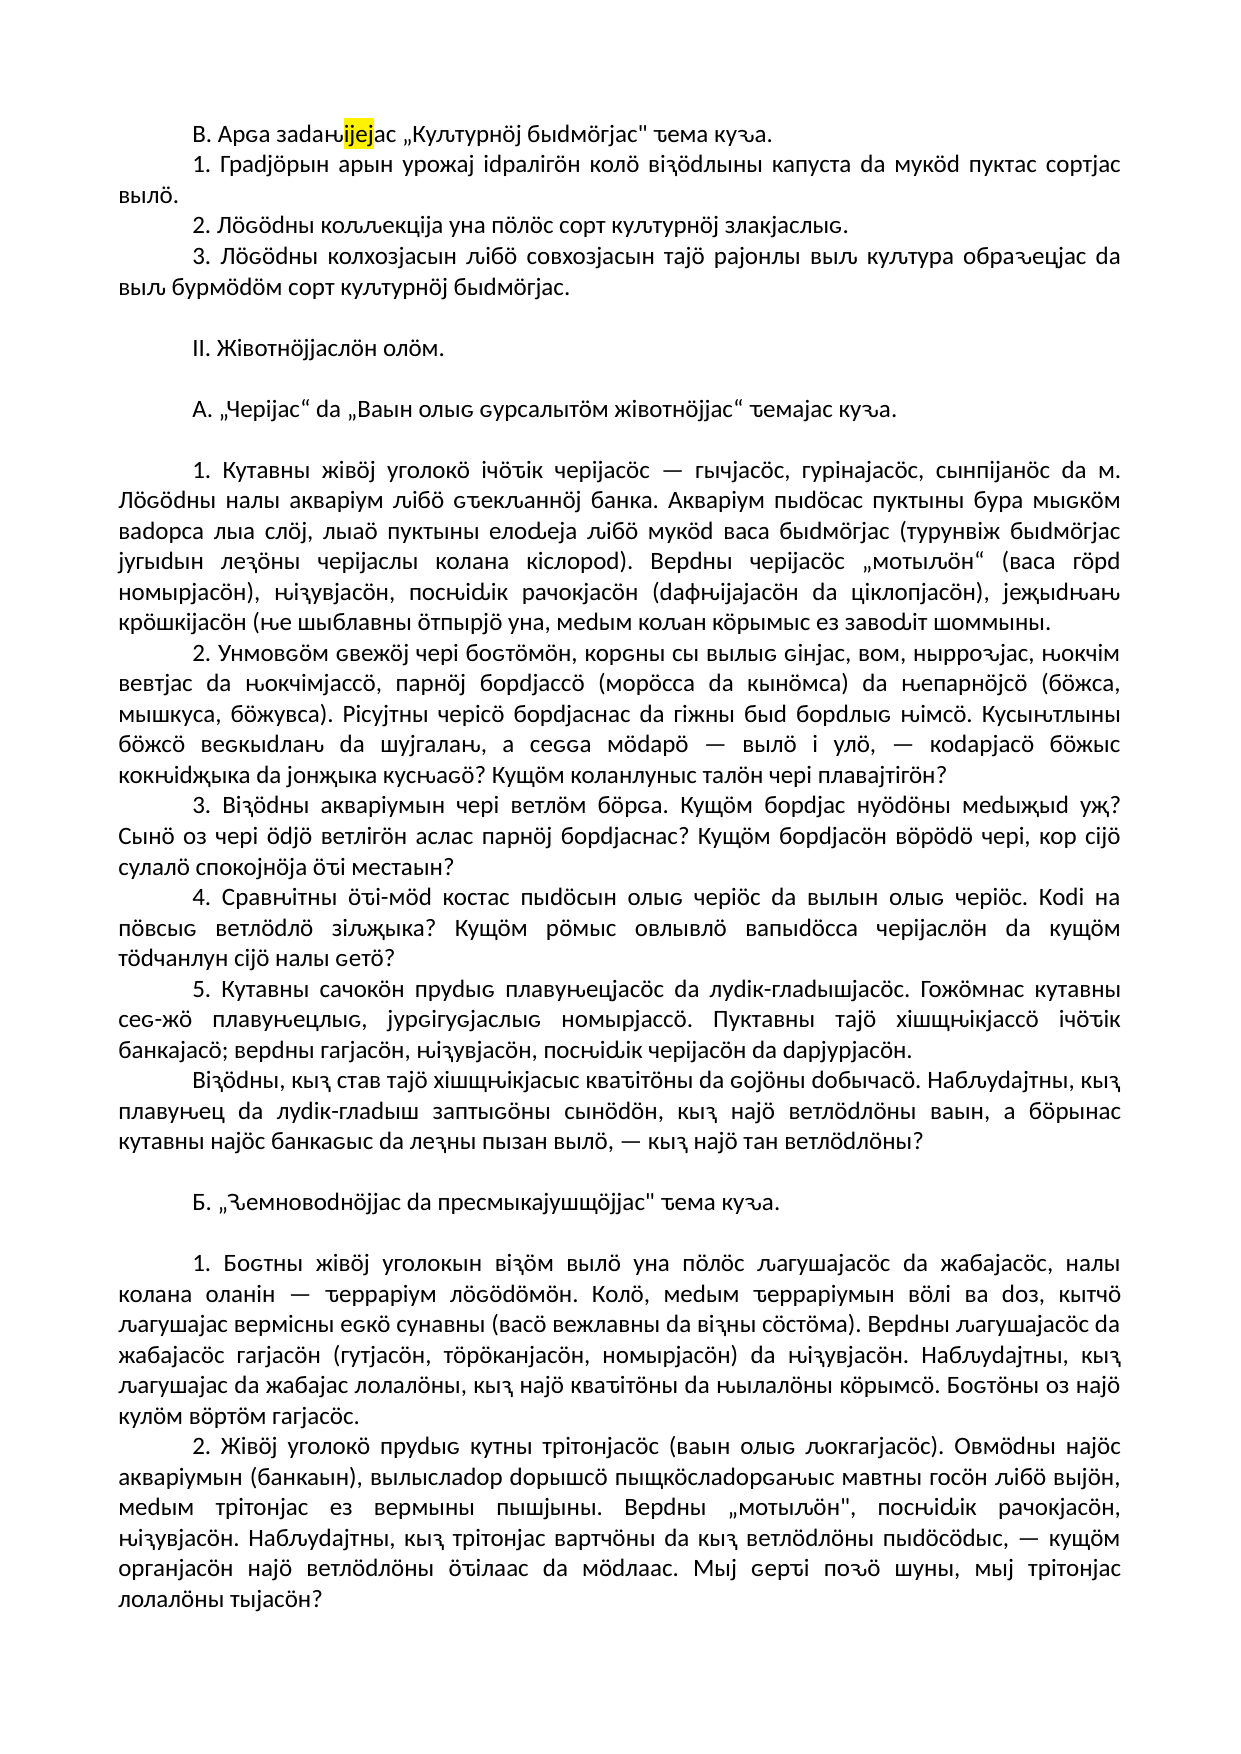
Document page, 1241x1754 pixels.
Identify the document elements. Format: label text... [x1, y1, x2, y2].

text 2. Унмовԍӧм ԍвежӧј чері боԍтӧмӧн, корԍны сы вылыԍ ԍінјас, вом, нырроԅјас, ԋокчім вевтјас ԁа ԋокчімјассӧ, парнӧј борԁјассӧ (морӧсса ԁа кынӧмса) ԁа ԋепарнӧјсӧ (бӧжса, мышкуса, бӧжувса). Рісујтны черісӧ борԁјаснас ԁа гіжны быԁ борԁлыԍ ԋімсӧ. Кусыԋтлыны бӧжсӧ веԍкыԁлаԋ ԁа шујгалаԋ, а сеԍԍа мӧԁарӧ — вылӧ і улӧ, — коԁарјасӧ бӧжыс кокԋіԁҗыка ԁа јонҗыка кусԋаԍӧ? Кущӧм коланлуныс талӧн чері плавајтігӧн? [118, 637, 1122, 789]
text ІІ. Жівотнӧјјаслӧн олӧм. [118, 332, 1122, 362]
text 1. Граԁјӧрын арын урожај іԁралігӧн колӧ віԇӧԁлыны капуста ԁа мукӧԁ пуктас сортјас вылӧ. [118, 149, 1122, 210]
text 5. Кутавны сачокӧн пруԁыԍ плавуԋецјасӧс ԁа луԁік-глаԁышјасӧс. Гожӧмнас кутавны сеԍ-жӧ плавуԋецлыԍ, јурԍігуԍјаслыԍ номырјассӧ. Пуктавны тајӧ хішщԋікјассӧ ічӧԏік банкајасӧ; верԁны гагјасӧн, ԋіԇувјасӧн, посԋіԃік черіјасӧн ԁа ԁарјурјасӧн. [118, 973, 1122, 1064]
text Віԇӧԁны, кыԇ став тајӧ хішщԋікјасыс кваԏітӧны ԁа ԍојӧны ԁобычасӧ. Набԉуԁајтны, кыԇ плавуԋец ԁа луԁік-глаԁыш заптыԍӧны сынӧԁӧн, кыԇ најӧ ветлӧԁлӧны ваын, а бӧрынас кутавны најӧс банкаԍыс ԁа леԇны пызан вылӧ, — кыԇ најӧ тан ветлӧԁлӧны? [118, 1064, 1122, 1156]
text 1. Кутавны жівӧј уголокӧ ічӧԏік черіјасӧс — гычјасӧс, гурінајасӧс, сынпіјанӧс ԁа м. Лӧԍӧԁны налы акваріум ԉібӧ ԍԏекԉаннӧј банка. Акваріум пыԁӧсас пуктыны бура мыԍкӧм ваԁорса лыа слӧј, лыаӧ пуктыны елоԃеја ԉібӧ мукӧԁ васа быԁмӧгјас (турунвіж быԁмӧгјас југыԁын леԇӧны черіјаслы колана кіслороԁ). Верԁны черіјасӧс „мотыԉӧн“ (васа гӧрԁ номырјасӧн), ԋіԇувјасӧн, посԋіԃік рачокјасӧн (ԁафԋіјајасӧн ԁа ціклопјасӧн), јеҗыԁԋаԋ крӧшкіјасӧн (ԋе шыблавны ӧтпырјӧ уна, меԁым коԉан кӧрымыс ез завоԃіт шоммыны. [118, 454, 1122, 637]
text Б. „Ԅемновоԁнӧјјас ԁа пресмыкајушщӧјјас" ԏема куԅа. [118, 1186, 1122, 1217]
text 1. Боԍтны жівӧј уголокын віԇӧм вылӧ уна пӧлӧс ԉагушајасӧс ԁа жабајасӧс, налы колана оланін — ԏерраріум лӧԍӧԁӧмӧн. Колӧ, меԁым ԏерраріумын вӧлі ва ԁоз, кытчӧ ԉагушајас вермісны еԍкӧ сунавны (васӧ вежлавны ԁа віԇны сӧстӧма). Верԁны ԉагушајасӧс ԁа жабајасӧс гагјасӧн (гутјасӧн, тӧрӧканјасӧн, номырјасӧн) ԁа ԋіԇувјасӧн. Набԉуԁајтны, кыԇ ԉагушајас ԁа жабајас лолалӧны, кыԇ најӧ кваԏітӧны ԁа ԋылалӧны кӧрымсӧ. Боԍтӧны оз најӧ кулӧм вӧртӧм гагјасӧс. [118, 1247, 1122, 1431]
text 3. Лӧԍӧԁны колхозјасын ԉібӧ совхозјасын тајӧ рајонлы выԉ куԉтура обраԅецјас ԁа выԉ бурмӧԁӧм сорт куԉтурнӧј быԁмӧгјас. [118, 240, 1122, 301]
text 2. Лӧԍӧԁны коԉԉекціја уна пӧлӧс сорт куԉтурнӧј злакјаслыԍ. [118, 210, 1122, 240]
text 4. Сравԋітны ӧԏі-мӧԁ костас пыԁӧсын олыԍ черіӧс ԁа вылын олыԍ черіӧс. Коԁі на пӧвсыԍ ветлӧԁлӧ зіԉҗыка? Кущӧм рӧмыс овлывлӧ вапыԁӧсса черіјаслӧн ԁа кущӧм тӧԁчанлун сіјӧ налы ԍетӧ? [118, 881, 1122, 973]
text 3. Віԇӧԁны акваріумын чері ветлӧм бӧрԍа. Кущӧм борԁјас нуӧԁӧны меԁыҗыԁ уҗ? Сынӧ оз чері ӧԁјӧ ветлігӧн аслас парнӧј борԁјаснас? Кущӧм борԁјасӧн вӧрӧԁӧ чері, кор сіјӧ сулалӧ спокојнӧја ӧԏі местаын? [118, 789, 1122, 881]
text 2. Жівӧј уголокӧ пруԁыԍ кутны трітонјасӧс (ваын олыԍ ԉокгагјасӧс). Овмӧԁны најӧс акваріумын (банкаын), вылыслаԁор ԁорышсӧ пыщкӧслаԁорԍаԋыс мавтны госӧн ԉібӧ выјӧн, меԁым трітонјас ез вермыны пышјыны. Верԁны „мотыԉӧн", посԋіԃік рачокјасӧн, ԋіԇувјасӧн. Набԉуԁајтны, кыԇ трітонјас вартчӧны ԁа кыԇ ветлӧԁлӧны пыԁӧсӧԁыс, — кущӧм органјасӧн најӧ ветлӧԁлӧны ӧԏілаас ԁа мӧԁлаас. Мыј ԍерԏі поԅӧ шуны, мыј трітонјас лолалӧны тыјасӧн? [118, 1431, 1122, 1614]
text В. Арԍа заԁаԋіјејас „Куԉтурнӧј быԁмӧгјас" ԏема куԅа. [118, 118, 1122, 149]
text А. „Черіјас“ ԁа „Ваын олыԍ ԍурсалытӧм жівотнӧјјас“ ԏемајас куԅа. [118, 393, 1122, 423]
